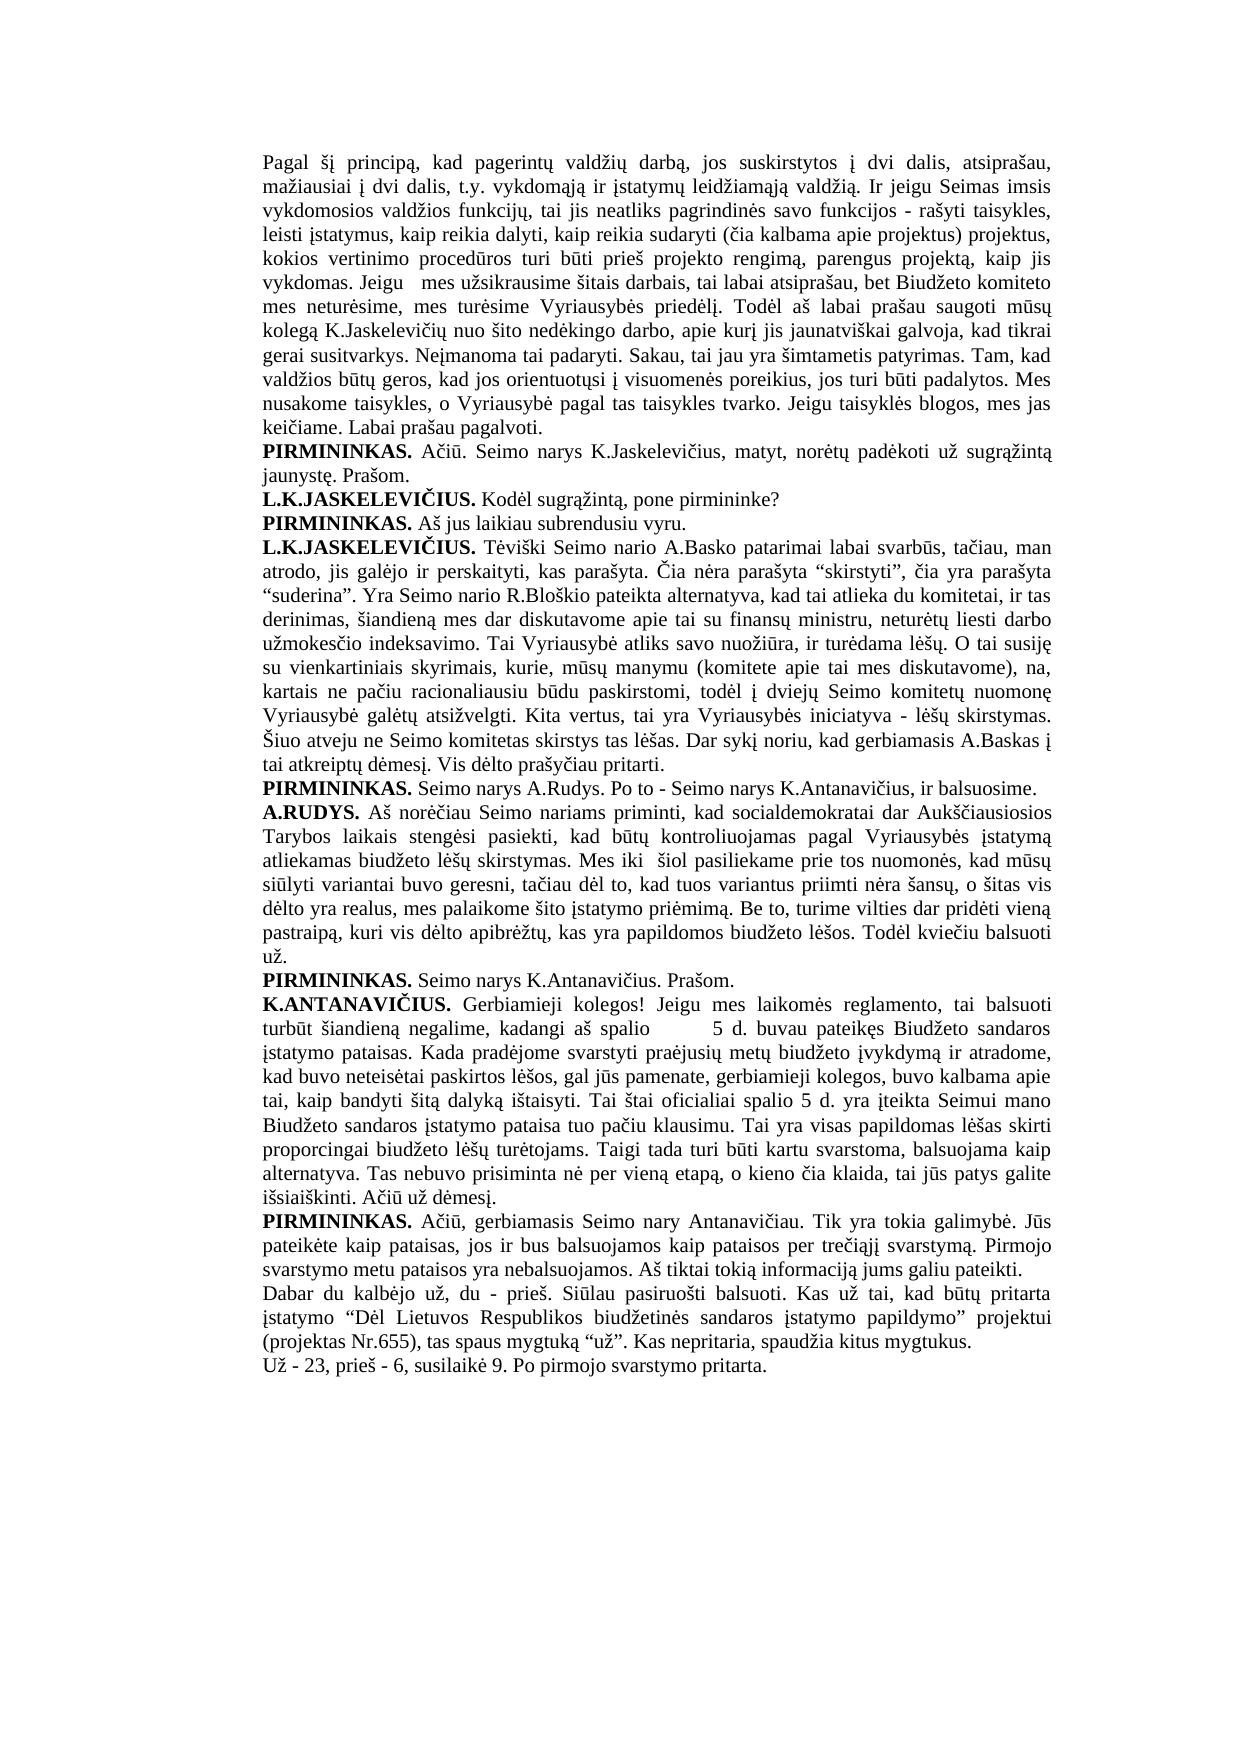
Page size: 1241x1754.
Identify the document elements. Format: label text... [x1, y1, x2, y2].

text L.K.JASKELEVIČIUS. Kodėl sugrąžintą, pone pirmininke? [262, 487, 1053, 511]
text L.K.JASKELEVIČIUS. Tėviški Seimo nario A.Basko patarimai labai svarbūs, tačiau, man atrodo, jis galėjo ir perskaityti, kas parašyta. Čia nėra parašyta “skirstyti”, čia yra parašyta “suderina”. Yra Seimo nario R.Bloškio pateikta alternatyva, kad tai atlieka du komitetai, ir tas derinimas, šiandieną mes dar diskutavome apie tai su finansų ministru, neturėtų liesti darbo užmokesčio indeksavimo. Tai Vyriausybė atliks savo nuožiūra, ir turėdama lėšų. O tai susiję su vienkartiniais skyrimais, kurie, mūsų manymu (komitete apie tai mes diskutavome), na, kartais ne pačiu racionaliausiu būdu paskirstomi, todėl į dviejų Seimo komitetų nuomonę Vyriausybė galėtų atsižvelgti. Kita vertus, tai yra Vyriausybės iniciatyva - lėšų skirstymas. Šiuo atveju ne Seimo komitetas skirstys tas lėšas. Dar sykį noriu, kad gerbiamasis A.Baskas į tai atkreiptų dėmesį. Vis dėlto prašyčiau pritarti. [262, 535, 1053, 776]
text Dabar du kalbėjo už, du - prieš. Siūlau pasiruošti balsuoti. Kas už tai, kad būtų pritarta įstatymo “Dėl Lietuvos Respublikos biudžetinės sandaros įstatymo papildymo” projektui (projektas Nr.655), tas spaus mygtuką “už”. Kas nepritaria, spaudžia kitus mygtukus. [262, 1281, 1053, 1353]
text Už - 23, prieš - 6, susilaikė 9. Po pirmojo svarstymo pritarta. [262, 1353, 1053, 1377]
text PIRMININKAS. Seimo narys K.Antanavičius. Prašom. [262, 968, 1053, 992]
text K.ANTANAVIČIUS. Gerbiamieji kolegos! Jeigu mes laikomės reglamento, tai balsuoti turbūt šiandieną negalime, kadangi aš spalio 5 d. buvau pateikęs Biudžeto sandaros įstatymo pataisas. Kada pradėjome svarstyti praėjusių metų biudžeto įvykdymą ir atradome, kad buvo neteisėtai paskirtos lėšos, gal jūs pamenate, gerbiamieji kolegos, buvo kalbama apie tai, kaip bandyti šitą dalyką ištaisyti. Tai štai oficialiai spalio 5 d. yra įteikta Seimui mano Biudžeto sandaros įstatymo pataisa tuo pačiu klausimu. Tai yra visas papildomas lėšas skirti proporcingai biudžeto lėšų turėtojams. Taigi tada turi būti kartu svarstoma, balsuojama kaip alternatyva. Tas nebuvo prisiminta nė per vieną etapą, o kieno čia klaida, tai jūs patys galite išsiaiškinti. Ačiū už dėmesį. [262, 992, 1053, 1209]
text PIRMININKAS. Ačiū, gerbiamasis Seimo nary Antanavičiau. Tik yra tokia galimybė. Jūs pateikėte kaip pataisas, jos ir bus balsuojamos kaip pataisos per trečiąjį svarstymą. Pirmojo svarstymo metu pataisos yra nebalsuojamos. Aš tiktai tokią informaciją jums galiu pateikti. [262, 1209, 1053, 1281]
text PIRMININKAS. Seimo narys A.Rudys. Po to - Seimo narys K.Antanavičius, ir balsuosime. [262, 776, 1053, 800]
text PIRMININKAS. Ačiū. Seimo narys K.Jaskelevičius, matyt, norėtų padėkoti už sugrąžintą jaunystę. Prašom. [262, 439, 1053, 487]
text A.RUDYS. Aš norėčiau Seimo nariams priminti, kad socialdemokratai dar Aukščiausiosios Tarybos laikais stengėsi pasiekti, kad būtų kontroliuojamas pagal Vyriausybės įstatymą atliekamas biudžeto lėšų skirstymas. Mes iki šiol pasiliekame prie tos nuomonės, kad mūsų siūlyti variantai buvo geresni, tačiau dėl to, kad tuos variantus priimti nėra šansų, o šitas vis dėlto yra realus, mes palaikome šito įstatymo priėmimą. Be to, turime vilties dar pridėti vieną pastraipą, kuri vis dėlto apibrėžtų, kas yra papildomos biudžeto lėšos. Todėl kviečiu balsuoti už. [262, 800, 1053, 968]
text PIRMININKAS. Aš jus laikiau subrendusiu vyru. [262, 511, 1053, 535]
text Pagal šį principą, kad pagerintų valdžių darbą, jos suskirstytos į dvi dalis, atsiprašau, mažiausiai į dvi dalis, t.y. vykdomąją ir įstatymų leidžiamąją valdžią. Ir jeigu Seimas imsis vykdomosios valdžios funkcijų, tai jis neatliks pagrindinės savo funkcijos - rašyti taisykles, leisti įstatymus, kaip reikia dalyti, kaip reikia sudaryti (čia kalbama apie projektus) projektus, kokios vertinimo procedūros turi būti prieš projekto rengimą, parengus projektą, kaip jis vykdomas. Jeigu mes užsikrausime šitais darbais, tai labai atsiprašau, bet Biudžeto komiteto mes neturėsime, mes turėsime Vyriausybės priedėlį. Todėl aš labai prašau saugoti mūsų kolegą K.Jaskelevičių nuo šito nedėkingo darbo, apie kurį jis jaunatviškai galvoja, kad tikrai gerai susitvarkys. Neįmanoma tai padaryti. Sakau, tai jau yra šimtametis patyrimas. Tam, kad valdžios būtų geros, kad jos orientuotųsi į visuomenės poreikius, jos turi būti padalytos. Mes nusakome taisykles, o Vyriausybė pagal tas taisykles tvarko. Jeigu taisyklės blogos, mes jas keičiame. Labai prašau pagalvoti. [262, 150, 1053, 439]
